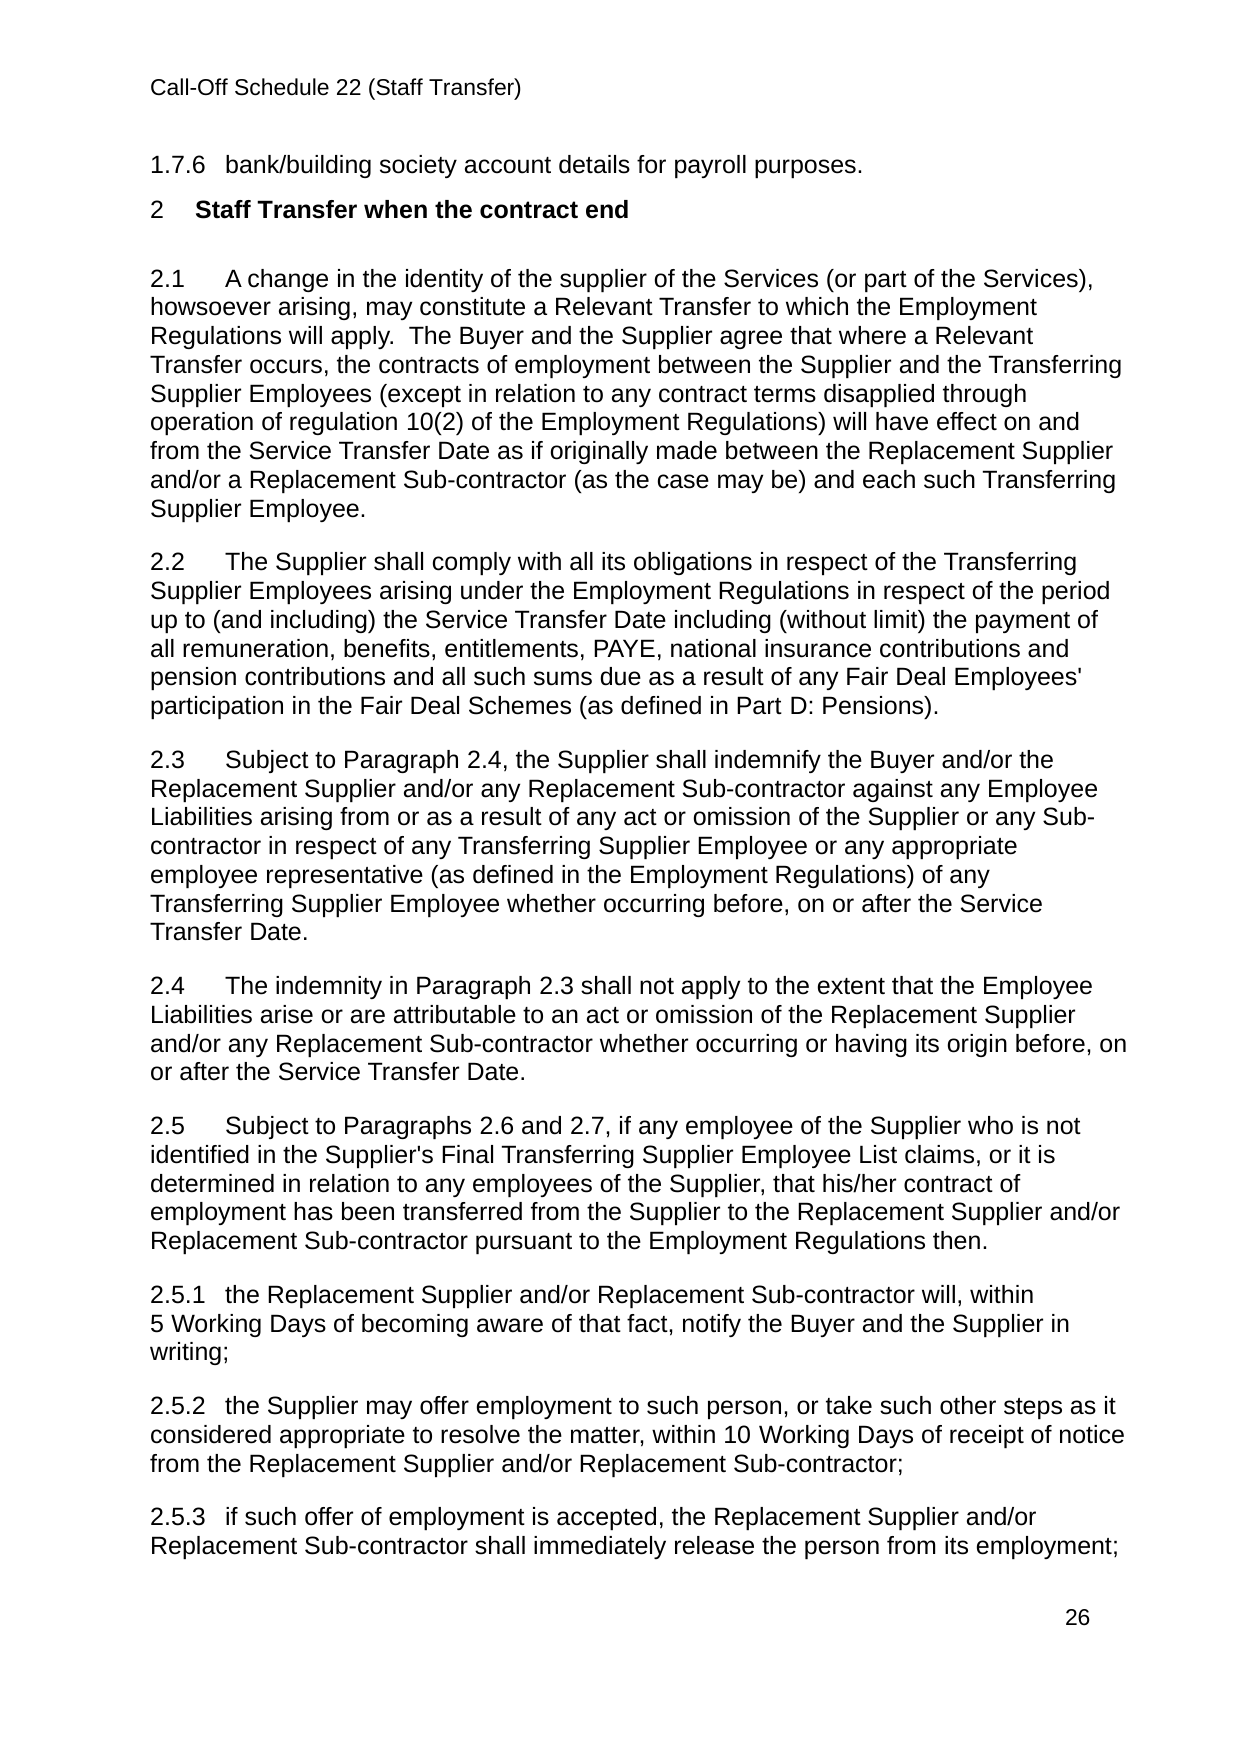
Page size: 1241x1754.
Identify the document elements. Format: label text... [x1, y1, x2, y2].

list Subject to Paragraphs 2.6 and 2.7, if any employee of the Supplier who is not identified in the Supplier's Final Transferring Supplier Employee List claims, or it is determined in relation to any employees of the Supplier, that his/her contract of employment has been transferred from the Supplier to the Replacement Supplier and/or Replacement Sub-contractor pursuant to the Employment Regulations then. [150, 1111, 1130, 1255]
list bank/building society account details for payroll purposes. [150, 150, 1130, 179]
list the Replacement Supplier and/or Replacement Sub-contractor will, within 5 Working Days of becoming aware of that fact, notify the Buyer and the Supplier in writing; [150, 1280, 1130, 1366]
list The indemnity in Paragraph 2.3 shall not apply to the extent that the Employee Liabilities arise or are attributable to an act or omission of the Replacement Supplier and/or any Replacement Sub-contractor whether occurring or having its origin before, on or after the Service Transfer Date. [150, 971, 1130, 1086]
subtitle Staff Transfer when the contract end [150, 195, 1090, 224]
list the Supplier may offer employment to such person, or take such other steps as it considered appropriate to resolve the matter, within 10 Working Days of receipt of notice from the Replacement Supplier and/or Replacement Sub-contractor; [150, 1391, 1130, 1477]
list if such offer of employment is accepted, the Replacement Supplier and/or Replacement Sub-contractor shall immediately release the person from its employment; [150, 1502, 1130, 1560]
list A change in the identity of the supplier of the Services (or part of the Services), howsoever arising, may constitute a Relevant Transfer to which the Employment Regulations will apply. The Buyer and the Supplier agree that where a Relevant Transfer occurs, the contracts of employment between the Supplier and the Transferring Supplier Employees (except in relation to any contract terms disapplied through operation of regulation 10(2) of the Employment Regulations) will have effect on and from the Service Transfer Date as if originally made between the Replacement Supplier and/or a Replacement Sub-contractor (as the case may be) and each such Transferring Supplier Employee. [150, 263, 1130, 522]
list The Supplier shall comply with all its obligations in respect of the Transferring Supplier Employees arising under the Employment Regulations in respect of the period up to (and including) the Service Transfer Date including (without limit) the payment of all remuneration, benefits, entitlements, PAYE, national insurance contributions and pension contributions and all such sums due as a result of any Fair Deal Employees' participation in the Fair Deal Schemes (as defined in Part D: Pensions). [150, 547, 1130, 720]
list Subject to Paragraph 2.4, the Supplier shall indemnify the Buyer and/or the Replacement Supplier and/or any Replacement Sub-contractor against any Employee Liabilities arising from or as a result of any act or omission of the Supplier or any Sub-contractor in respect of any Transferring Supplier Employee or any appropriate employee representative (as defined in the Employment Regulations) of any Transferring Supplier Employee whether occurring before, on or after the Service Transfer Date. [150, 745, 1130, 946]
